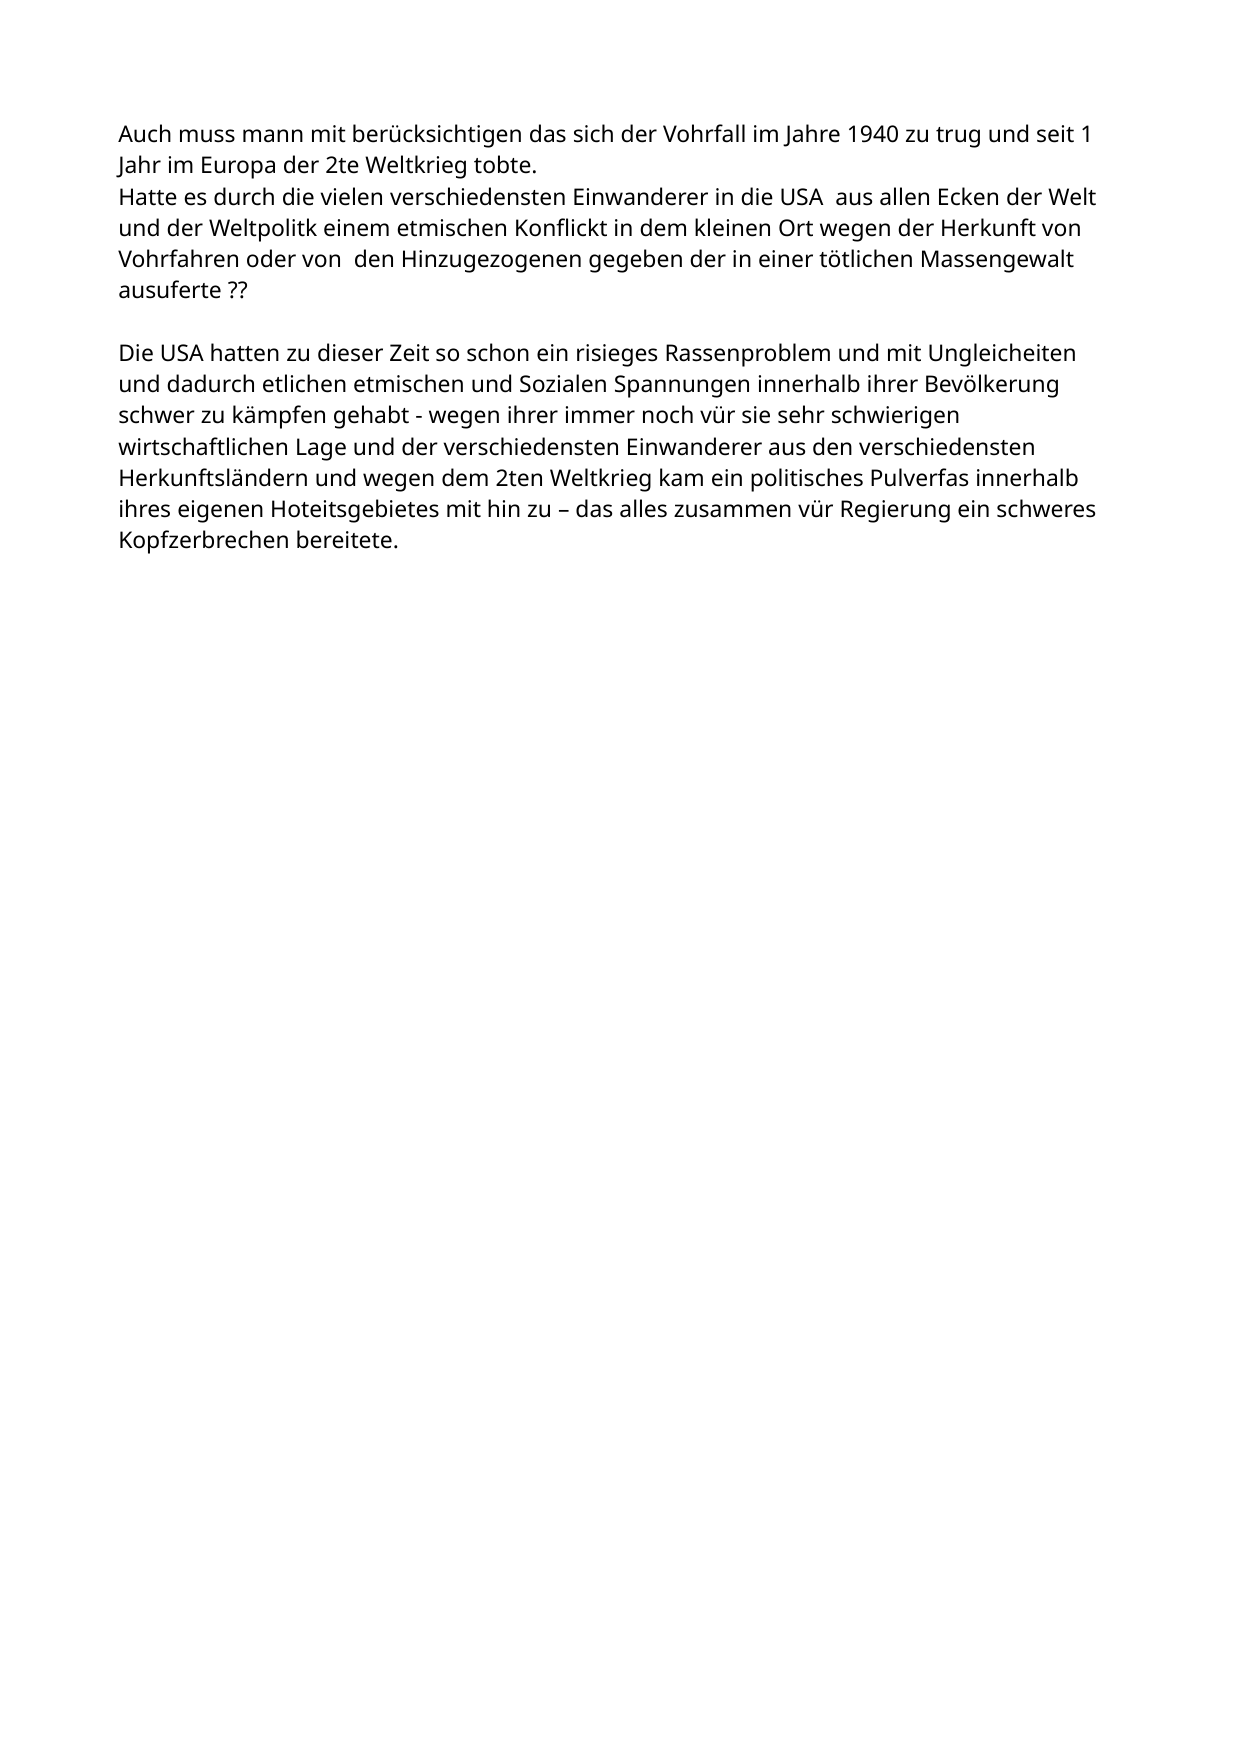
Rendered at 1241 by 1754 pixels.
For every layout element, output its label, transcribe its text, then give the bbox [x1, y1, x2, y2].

text Auch muss mann mit berücksichtigen das sich der Vohrfall im Jahre 1940 zu trug und seit 1 Jahr im Europa der 2te Weltkrieg tobte. [118, 118, 1122, 181]
text Hatte es durch die vielen verschiedensten Einwanderer in die USA aus allen Ecken der Welt und der Weltpolitk einem etmischen Konflickt in dem kleinen Ort wegen der Herkunft von Vohrfahren oder von den Hinzugezogenen gegeben der in einer tötlichen Massengewalt ausuferte ?? [118, 181, 1122, 306]
text Die USA hatten zu dieser Zeit so schon ein risieges Rassenproblem und mit Ungleicheiten und dadurch etlichen etmischen und Sozialen Spannungen innerhalb ihrer Bevölkerung schwer zu kämpfen gehabt - wegen ihrer immer noch vür sie sehr schwierigen wirtschaftlichen Lage und der verschiedensten Einwanderer aus den verschiedensten Herkunftsländern und wegen dem 2ten Weltkrieg kam ein politisches Pulverfas innerhalb ihres eigenen Hoteitsgebietes mit hin zu – das alles zusammen vür Regierung ein schweres Kopfzerbrechen bereitete. [118, 337, 1122, 556]
